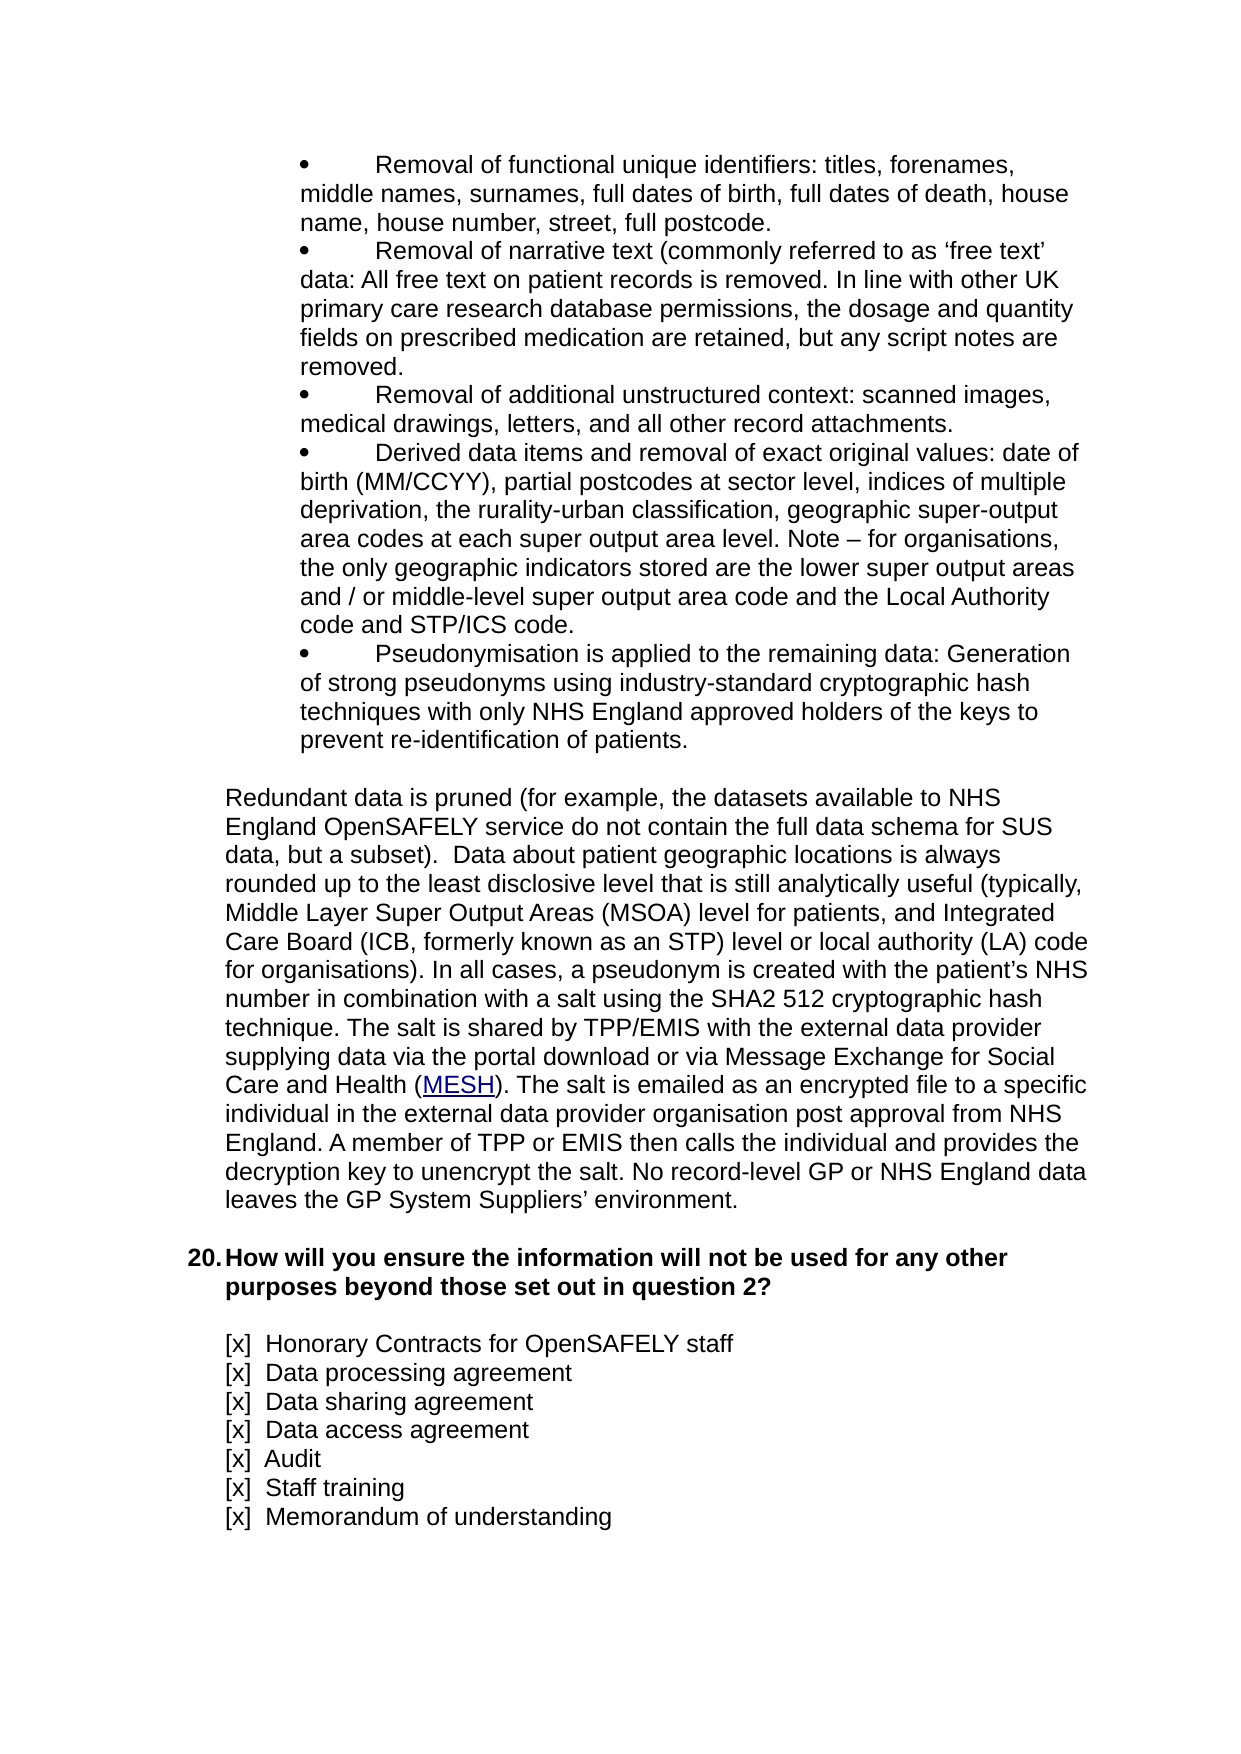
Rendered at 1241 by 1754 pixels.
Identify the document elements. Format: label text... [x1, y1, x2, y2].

text [x] Memorandum of understanding [225, 1502, 1090, 1531]
text [x] Honorary Contracts for OpenSAFELY staff [225, 1329, 1090, 1358]
list Pseudonymisation is applied to the remaining data: Generation of strong pseudonyms using industry-standard cryptographic hash techniques with only NHS England approved holders of the keys to prevent re-identification of patients. [300, 639, 1090, 754]
text Redundant data is pruned (for example, the datasets available to NHS England OpenSAFELY service do not contain the full data schema for SUS data, but a subset). Data about patient geographic locations is always rounded up to the least disclosive level that is still analytically useful (typically, Middle Layer Super Output Areas (MSOA) level for patients, and Integrated Care Board (ICB, formerly known as an STP) level or local authority (LA) code for organisations). In all cases, a pseudonym is created with the patient’s NHS number in combination with a salt using the SHA2 512 cryptographic hash technique. The salt is shared by TPP/EMIS with the external data provider supplying data via the portal download or via Message Exchange for Social Care and Health (MESH). The salt is emailed as an encrypted file to a specific individual in the external data provider organisation post approval from NHS England. A member of TPP or EMIS then calls the individual and provides the decryption key to unencrypt the salt. No record-level GP or NHS England data leaves the GP System Suppliers’ environment. [225, 783, 1090, 1214]
text [x] Data processing agreement [225, 1358, 1090, 1387]
text [x] Data sharing agreement [225, 1387, 1090, 1416]
text [x] Audit [225, 1444, 1090, 1473]
list Removal of narrative text (commonly referred to as ‘free text’ data: All free text on patient records is removed. In line with other UK primary care research database permissions, the dosage and quantity fields on prescribed medication are retained, but any script notes are removed. [300, 236, 1090, 380]
list Derived data items and removal of exact original values: date of birth (MM/CCYY), partial postcodes at sector level, indices of multiple deprivation, the rurality-urban classification, geographic super-output area codes at each super output area level. Note – for organisations, the only geographic indicators stored are the lower super output areas and / or middle-level super output area code and the Local Authority code and STP/ICS code. [300, 438, 1090, 639]
list Removal of functional unique identifiers: titles, forenames, middle names, surnames, full dates of birth, full dates of death, house name, house number, street, full postcode. [300, 150, 1090, 236]
list Removal of additional unstructured context: scanned images, medical drawings, letters, and all other record attachments. [300, 380, 1090, 438]
list How will you ensure the information will not be used for any other purposes beyond those set out in question 2? [187, 1243, 1090, 1301]
text [x] Staff training [225, 1473, 1090, 1502]
text [x] Data access agreement [225, 1416, 1090, 1444]
